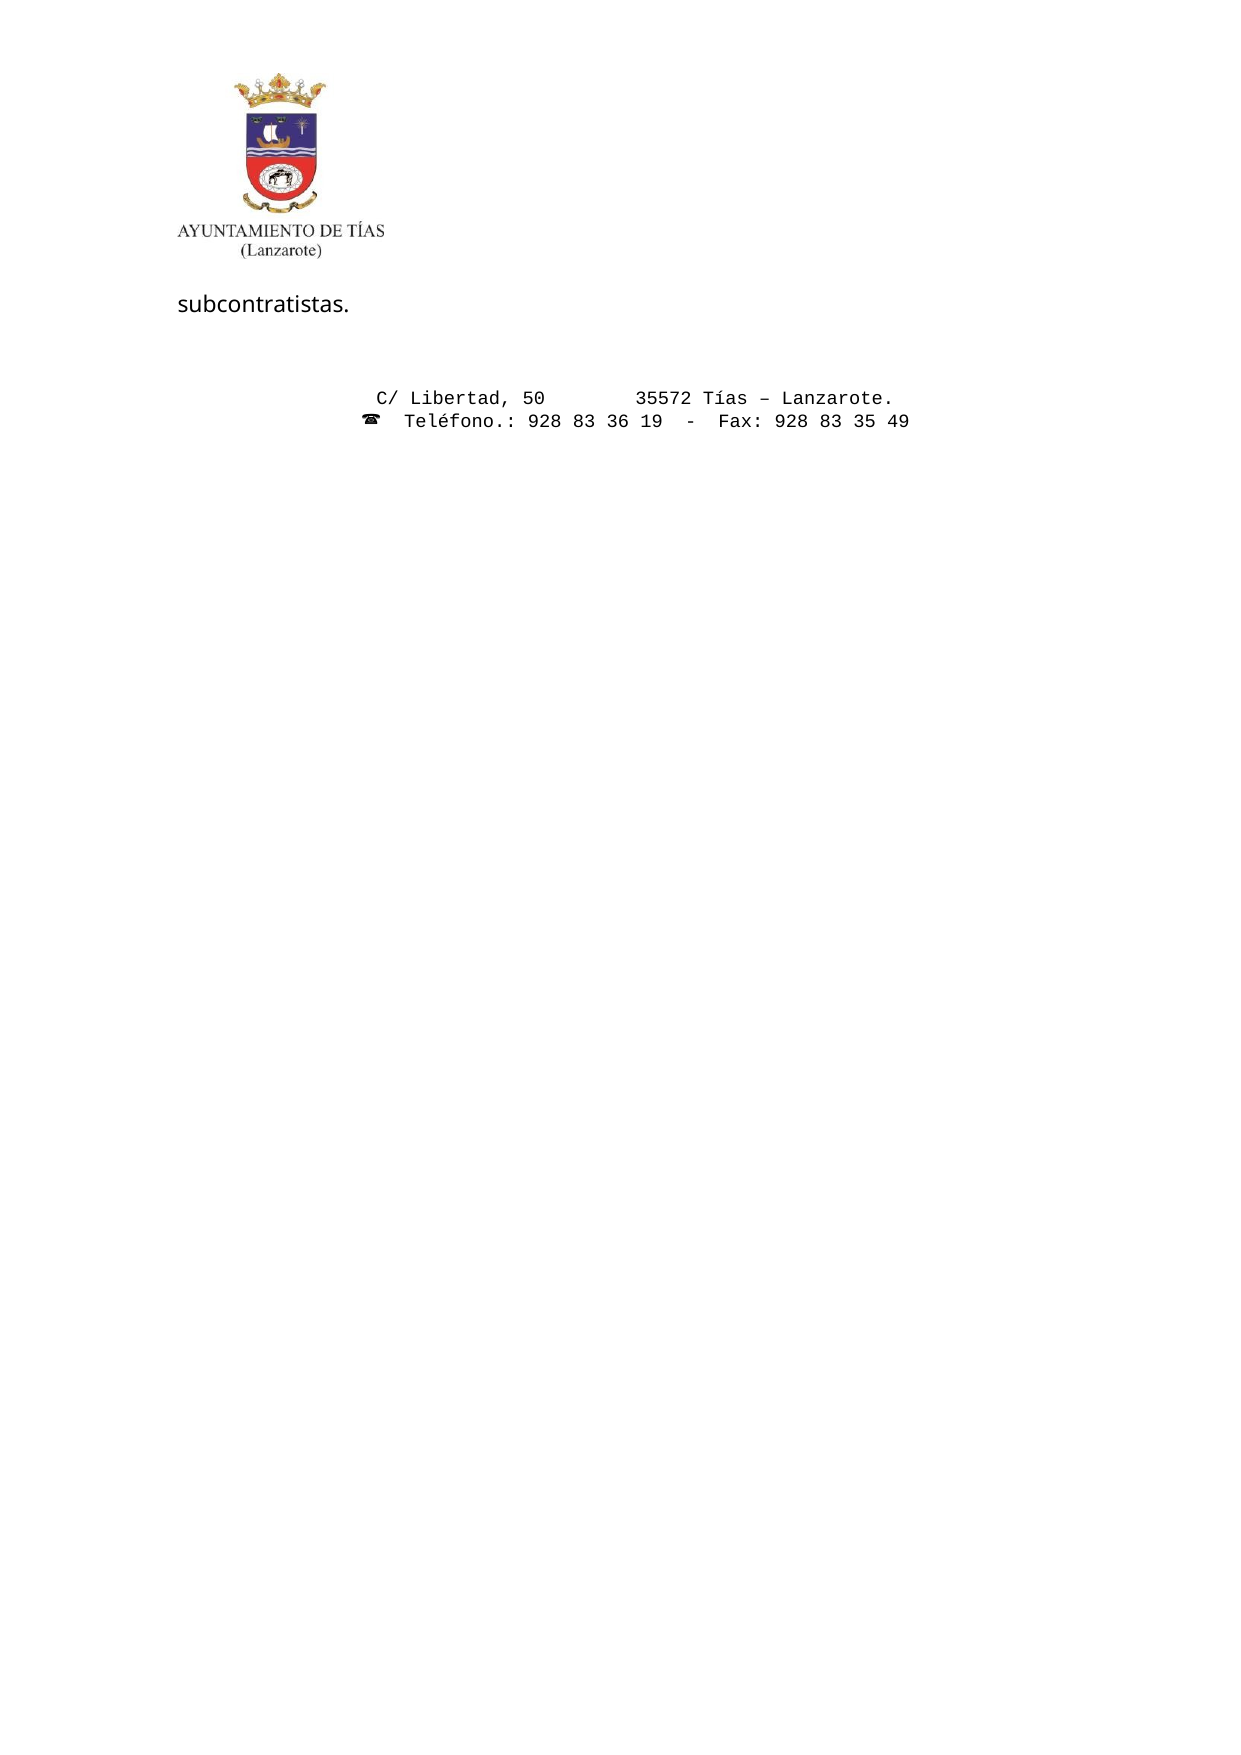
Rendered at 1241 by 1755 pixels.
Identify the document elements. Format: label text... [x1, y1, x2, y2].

text  Teléfono.: 928 83 36 19 - Fax: 928 83 35 49 [163, 410, 1107, 433]
text C/ Libertad, 50 35572 Tías – Lanzarote. [163, 389, 1107, 410]
text b) La persona contratista principal deberá notificar por escrito al órgano de contratación cualquier modificación que sufra esta información durante la ejecución del contrato principal, y toda la información necesaria sobre las nuevas personas subcontratistas. [177, 288, 1094, 319]
